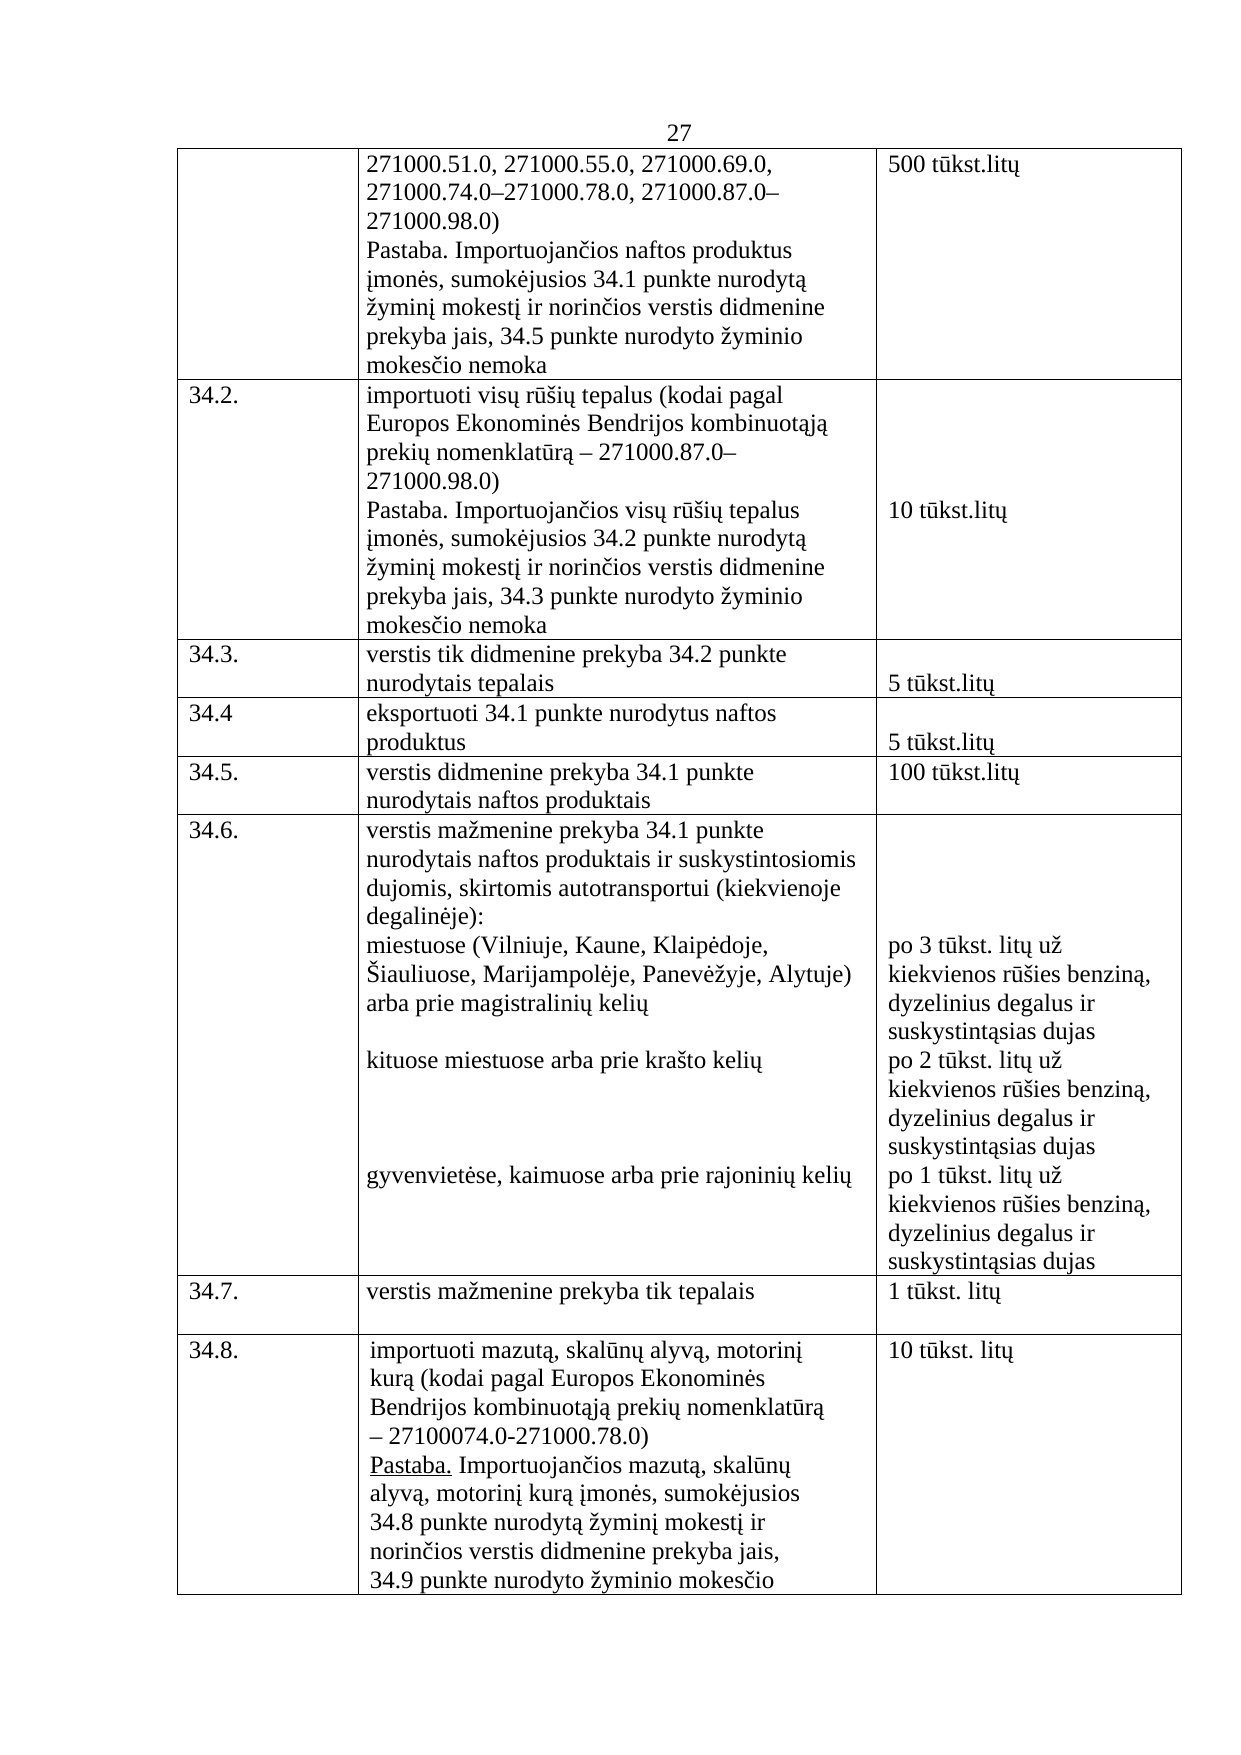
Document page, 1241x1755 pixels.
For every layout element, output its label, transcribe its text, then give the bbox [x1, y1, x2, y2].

table_cell po 3 tūkst. litų už kiekvienos rūšies benziną, dyzelinius degalus ir suskystintąsias dujas po 2 tūkst. litų už kiekvienos rūšies benziną, dyzelinius degalus ir suskystintąsias dujas po 1 tūkst. litų už kiekvienos rūšies benziną, dyzelinius degalus ir suskystintąsias dujas [877, 815, 1181, 1275]
table_cell importuoti mazutą, skalūnų alyvą, motorinį kurą (kodai pagal Europos Ekonominės Bendrijos kombinuotąją prekių nomenklatūrą – 27100074.0-271000.78.0) Pastaba. Importuojančios mazutą, skalūnų alyvą, motorinį kurą įmonės, sumokėjusios 34.8 punkte nurodytą žyminį mokestį ir norinčios verstis didmenine prekyba jais, 34.9 punkte nurodyto žyminio mokesčio [359, 1335, 876, 1593]
table_cell importuoti visų rūšių tepalus (kodai pagal Europos Ekonominės Bendrijos kombinuotąją prekių nomenklatūrą – 271000.87.0–271000.98.0) Pastaba. Importuojančios visų rūšių tepalus įmonės, sumokėjusios 34.2 punkte nurodytą žyminį mokestį ir norinčios verstis didmenine prekyba jais, 34.3 punkte nurodyto žyminio mokesčio nemoka [359, 380, 876, 638]
table_cell 34.4 [178, 698, 358, 756]
table_cell verstis tik didmenine prekyba 34.2 punkte nurodytais tepalais [359, 640, 876, 697]
table_cell 100 tūkst.litų [877, 757, 1181, 814]
table_cell 34.3. [178, 640, 358, 697]
table_cell 5 tūkst.litų [877, 698, 1181, 756]
table_cell 271000.51.0, 271000.55.0, 271000.69.0, 271000.74.0–271000.78.0, 271000.87.0–271000.98.0) Pastaba. Importuojančios naftos produktus įmonės, sumokėjusios 34.1 punkte nurodytą žyminį mokestį ir norinčios verstis didmenine prekyba jais, 34.5 punkte nurodyto žyminio mokesčio nemoka [359, 149, 876, 379]
table_cell verstis didmenine prekyba 34.1 punkte nurodytais naftos produktais [359, 757, 876, 814]
table_cell 5 tūkst.litų [877, 640, 1181, 697]
table_cell 1 tūkst. litų [877, 1276, 1181, 1334]
table_cell verstis mažmenine prekyba tik tepalais [359, 1276, 876, 1334]
table_cell verstis mažmenine prekyba 34.1 punkte nurodytais naftos produktais ir suskystintosiomis dujomis, skirtomis autotransportui (kiekvienoje degalinėje): miestuose (Vilniuje, Kaune, Klaipėdoje, Šiauliuose, Marijampolėje, Panevėžyje, Alytuje) arba prie magistralinių kelių kituose miestuose arba prie krašto kelių gyvenvietėse, kaimuose arba prie rajoninių kelių [359, 815, 876, 1275]
table_cell 34.6. [178, 815, 358, 1275]
table_cell 34.5. [178, 757, 358, 814]
table_cell [178, 149, 358, 379]
table_cell 10 tūkst. litų [877, 1335, 1181, 1593]
table_cell 34.2. [178, 380, 358, 638]
table_cell 34.7. [178, 1276, 358, 1334]
table_cell 500 tūkst.litų [877, 149, 1181, 379]
table_cell 34.8. [178, 1335, 358, 1593]
table_cell 10 tūkst.litų [877, 380, 1181, 638]
table_cell eksportuoti 34.1 punkte nurodytus naftos produktus [359, 698, 876, 756]
